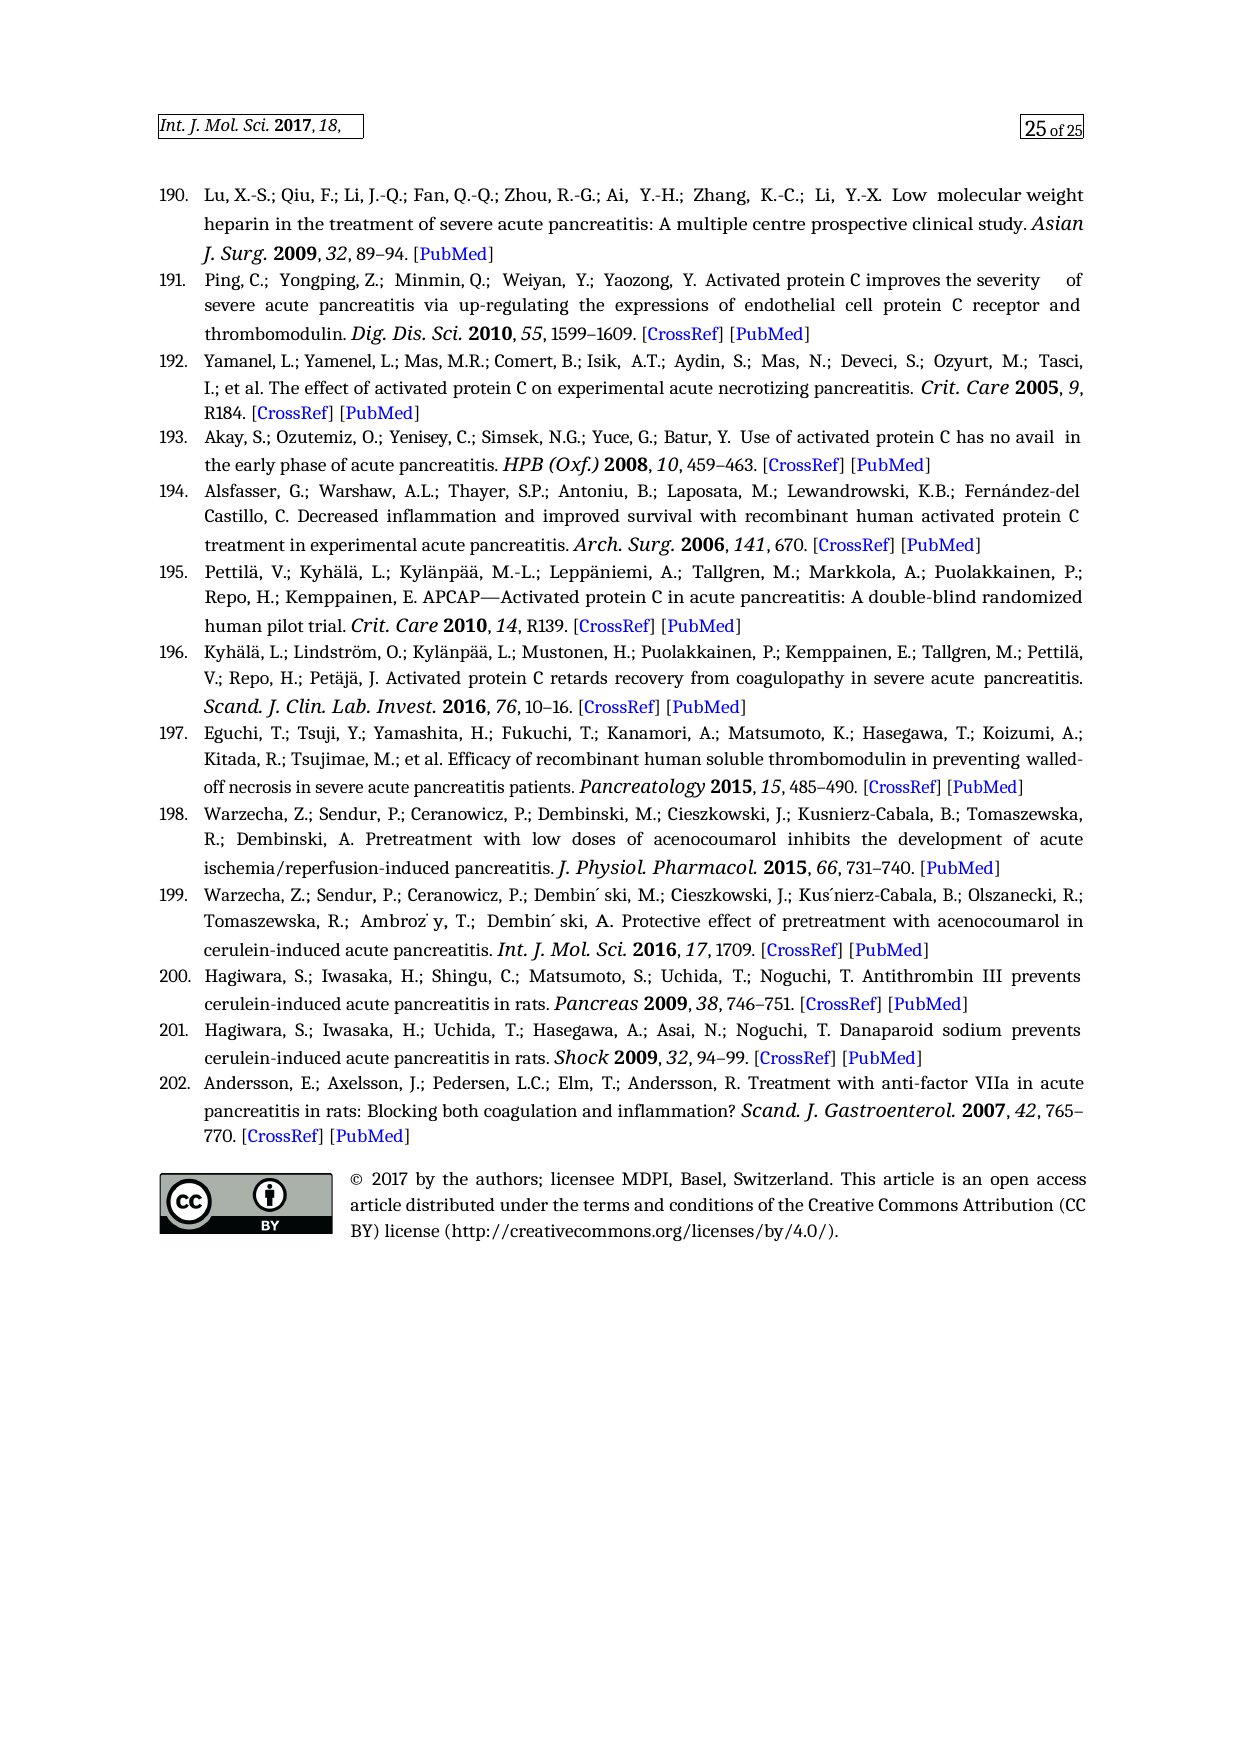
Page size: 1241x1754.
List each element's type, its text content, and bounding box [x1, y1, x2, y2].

list Kyhälä, L.; Lindström, O.; Kylänpää, L.; Mustonen, H.; Puolakkainen, P.; Kemppainen, E.; Tallgren, M.; Pettilä, V.; Repo, H.; Petäjä, J. Activated protein C retards recovery from coagulopathy in severe acute pancreatitis. Scand. J. Clin. Lab. Invest. 2016, 76, 10–16. [CrossRef] [PubMed] [159, 642, 1083, 718]
text © 2017 by the authors; licensee MDPI, Basel, Switzerland. This article is an open access article distributed under the terms and conditions of the Creative Commons Attribution (CC BY) license (http://creativecommons.org/licenses/by/4.0/). [348, 1169, 1088, 1242]
list Hagiwara, S.; Iwasaka, H.; Shingu, C.; Matsumoto, S.; Uchida, T.; Noguchi, T. Antithrombin III prevents cerulein-induced acute pancreatitis in rats. Pancreas 2009, 38, 746–751. [CrossRef] [PubMed] [159, 966, 1081, 1016]
list Alsfasser, G.; Warshaw, A.L.; Thayer, S.P.; Antoniu, B.; Laposata, M.; Lewandrowski, K.B.; Fernández-del Castillo, C. Decreased inflammation and improved survival with recombinant human activated protein C treatment in experimental acute pancreatitis. Arch. Surg. 2006, 141, 670. [CrossRef] [PubMed] [159, 480, 1081, 557]
list Warzecha, Z.; Sendur, P.; Ceranowicz, P.; Dembin´ ski, M.; Cieszkowski, J.; Kus´nierz-Cabala, B.; Olszanecki, R.; Tomaszewska, R.; Ambroz˙ y, T.; Dembin´ ski, A. Protective effect of pretreatment with acenocoumarol in cerulein-induced acute pancreatitis. Int. J. Mol. Sci. 2016, 17, 1709. [CrossRef] [PubMed] [159, 884, 1083, 961]
picture [159, 1173, 333, 1234]
list Hagiwara, S.; Iwasaka, H.; Uchida, T.; Hasegawa, A.; Asai, N.; Noguchi, T. Danaparoid sodium prevents cerulein-induced acute pancreatitis in rats. Shock 2009, 32, 94–99. [CrossRef] [PubMed] [159, 1019, 1081, 1069]
list Yamanel, L.; Yamenel, L.; Mas, M.R.; Comert, B.; Isik, A.T.; Aydin, S.; Mas, N.; Deveci, S.; Ozyurt, M.; Tasci, I.; et al. The effect of activated protein C on experimental acute necrotizing pancreatitis. Crit. Care 2005, 9, R184. [CrossRef] [PubMed] [159, 351, 1083, 424]
list Eguchi, T.; Tsuji, Y.; Yamashita, H.; Fukuchi, T.; Kanamori, A.; Matsumoto, K.; Hasegawa, T.; Koizumi, A.; Kitada, R.; Tsujimae, M.; et al. Efficacy of recombinant human soluble thrombomodulin in preventing walled-off necrosis in severe acute pancreatitis patients. Pancreatology 2015, 15, 485–490. [CrossRef] [PubMed] [159, 723, 1083, 799]
list Pettilä, V.; Kyhälä, L.; Kylänpää, M.-L.; Leppäniemi, A.; Tallgren, M.; Markkola, A.; Puolakkainen, P.; Repo, H.; Kemppainen, E. APCAP—Activated protein C in acute pancreatitis: A double-blind randomized human pilot trial. Crit. Care 2010, 14, R139. [CrossRef] [PubMed] [159, 561, 1083, 638]
list Akay, S.; Ozutemiz, O.; Yenisey, C.; Simsek, N.G.; Yuce, G.; Batur, Y. Use of activated protein C has no avail in the early phase of acute pancreatitis. HPB (Oxf.) 2008, 10, 459–463. [CrossRef] [PubMed] [159, 427, 1081, 477]
list Andersson, E.; Axelsson, J.; Pedersen, L.C.; Elm, T.; Andersson, R. Treatment with anti-factor VIIa in acute pancreatitis in rats: Blocking both coagulation and inflammation? Scand. J. Gastroenterol. 2007, 42, 765–770. [CrossRef] [PubMed] [159, 1073, 1084, 1147]
list Lu, X.-S.; Qiu, F.; Li, J.-Q.; Fan, Q.-Q.; Zhou, R.-G.; Ai, Y.-H.; Zhang, K.-C.; Li, Y.-X. Low molecular weight heparin in the treatment of severe acute pancreatitis: A multiple centre prospective clinical study. Asian J. Surg. 2009, 32, 89–94. [PubMed] [159, 184, 1084, 265]
list Ping, C.; Yongping, Z.; Minmin, Q.; Weiyan, Y.; Yaozong, Y. Activated protein C improves the severity of severe acute pancreatitis via up-regulating the expressions of endothelial cell protein C receptor and thrombomodulin. Dig. Dis. Sci. 2010, 55, 1599–1609. [CrossRef] [PubMed] [159, 269, 1082, 346]
list Warzecha, Z.; Sendur, P.; Ceranowicz, P.; Dembinski, M.; Cieszkowski, J.; Kusnierz-Cabala, B.; Tomaszewska, R.; Dembinski, A. Pretreatment with low doses of acenocoumarol inhibits the development of acute ischemia/reperfusion-induced pancreatitis. J. Physiol. Pharmacol. 2015, 66, 731–740. [PubMed] [159, 804, 1083, 880]
